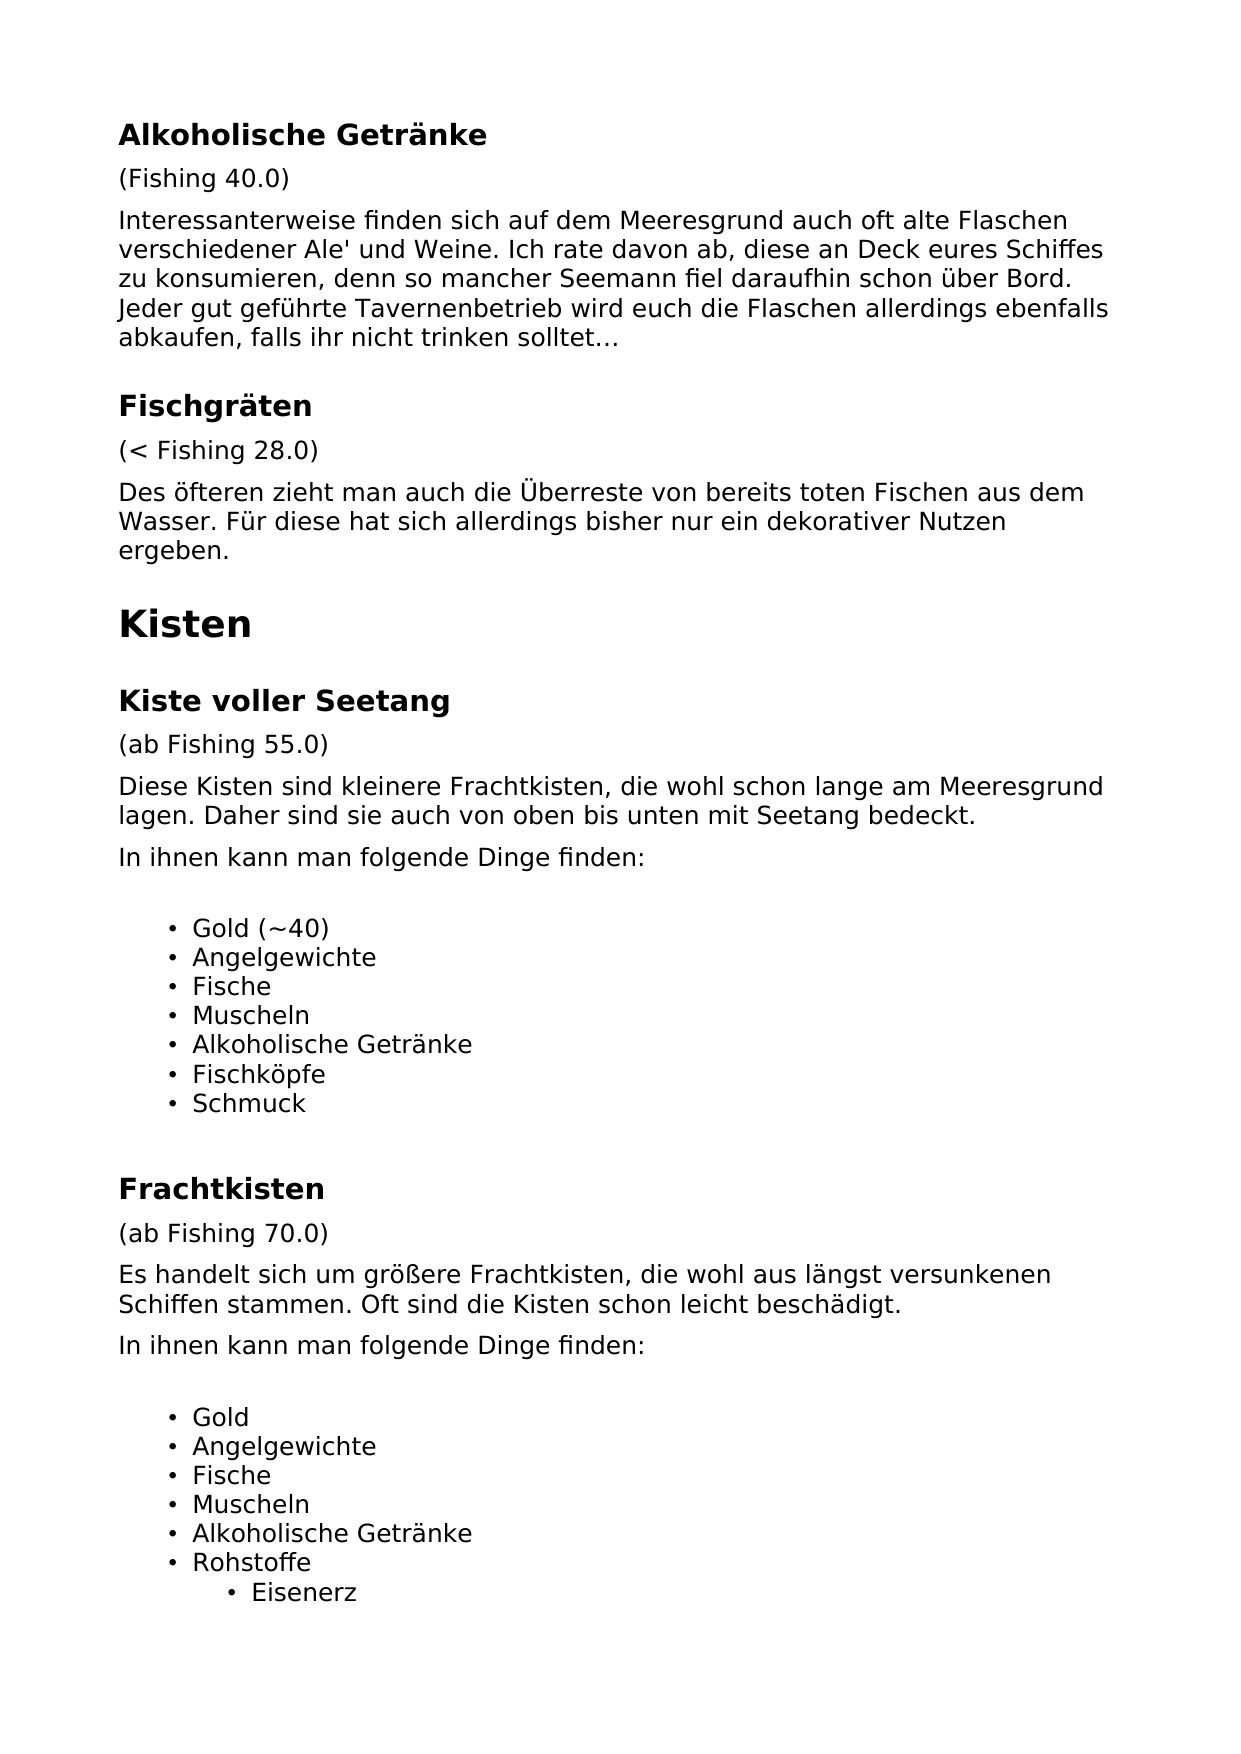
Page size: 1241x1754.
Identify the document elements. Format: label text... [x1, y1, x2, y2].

text (Fishing 40.0) [118, 164, 1122, 194]
list Angelgewichte [177, 943, 1122, 972]
list Eisenerz [236, 1578, 1122, 1607]
text In ihnen kann man folgende Dinge finden: [118, 1332, 1122, 1361]
text Diese Kisten sind kleinere Frachtkisten, die wohl schon lange am Meeresgrund lagen. Daher sind sie auch von oben bis unten mit Seetang bedeckt. [118, 772, 1122, 830]
list Muscheln [177, 1490, 1122, 1519]
subtitle Kiste voller Seetang [118, 684, 1122, 718]
list Fischköpfe [177, 1060, 1122, 1089]
list Rohstoffe [177, 1548, 1122, 1578]
text In ihnen kann man folgende Dinge finden: [118, 843, 1122, 872]
text (ab Fishing 70.0) [118, 1219, 1122, 1248]
subtitle Frachtkisten [118, 1173, 1122, 1207]
list Muscheln [177, 1001, 1122, 1031]
list Alkoholische Getränke [177, 1031, 1122, 1060]
text Des öfteren zieht man auch die Überreste von bereits toten Fischen aus dem Wasser. Für diese hat sich allerdings bisher nur ein dekorativer Nutzen ergeben. [118, 478, 1122, 565]
list Fische [177, 972, 1122, 1001]
list Gold [177, 1403, 1122, 1432]
subtitle Kisten [118, 603, 1122, 646]
text Es handelt sich um größere Frachtkisten, die wohl aus längst versunkenen Schiffen stammen. Oft sind die Kisten schon leicht beschädigt. [118, 1261, 1122, 1319]
list Fische [177, 1461, 1122, 1490]
list Gold (~40) [177, 914, 1122, 943]
subtitle Alkoholische Getränke [118, 118, 1122, 152]
list Angelgewichte [177, 1432, 1122, 1461]
text (< Fishing 28.0) [118, 436, 1122, 465]
subtitle Fischgräten [118, 389, 1122, 423]
text (ab Fishing 55.0) [118, 730, 1122, 759]
list Schmuck [177, 1089, 1122, 1118]
text Interessanterweise finden sich auf dem Meeresgrund auch oft alte Flaschen verschiedener Ale' und Weine. Ich rate davon ab, diese an Deck eures Schiffes zu konsumieren, denn so mancher Seemann fiel daraufhin schon über Bord. Jeder gut geführte Tavernenbetrieb wird euch die Flaschen allerdings ebenfalls abkaufen, falls ihr nicht trinken solltet… [118, 206, 1122, 352]
list Alkoholische Getränke [177, 1519, 1122, 1548]
